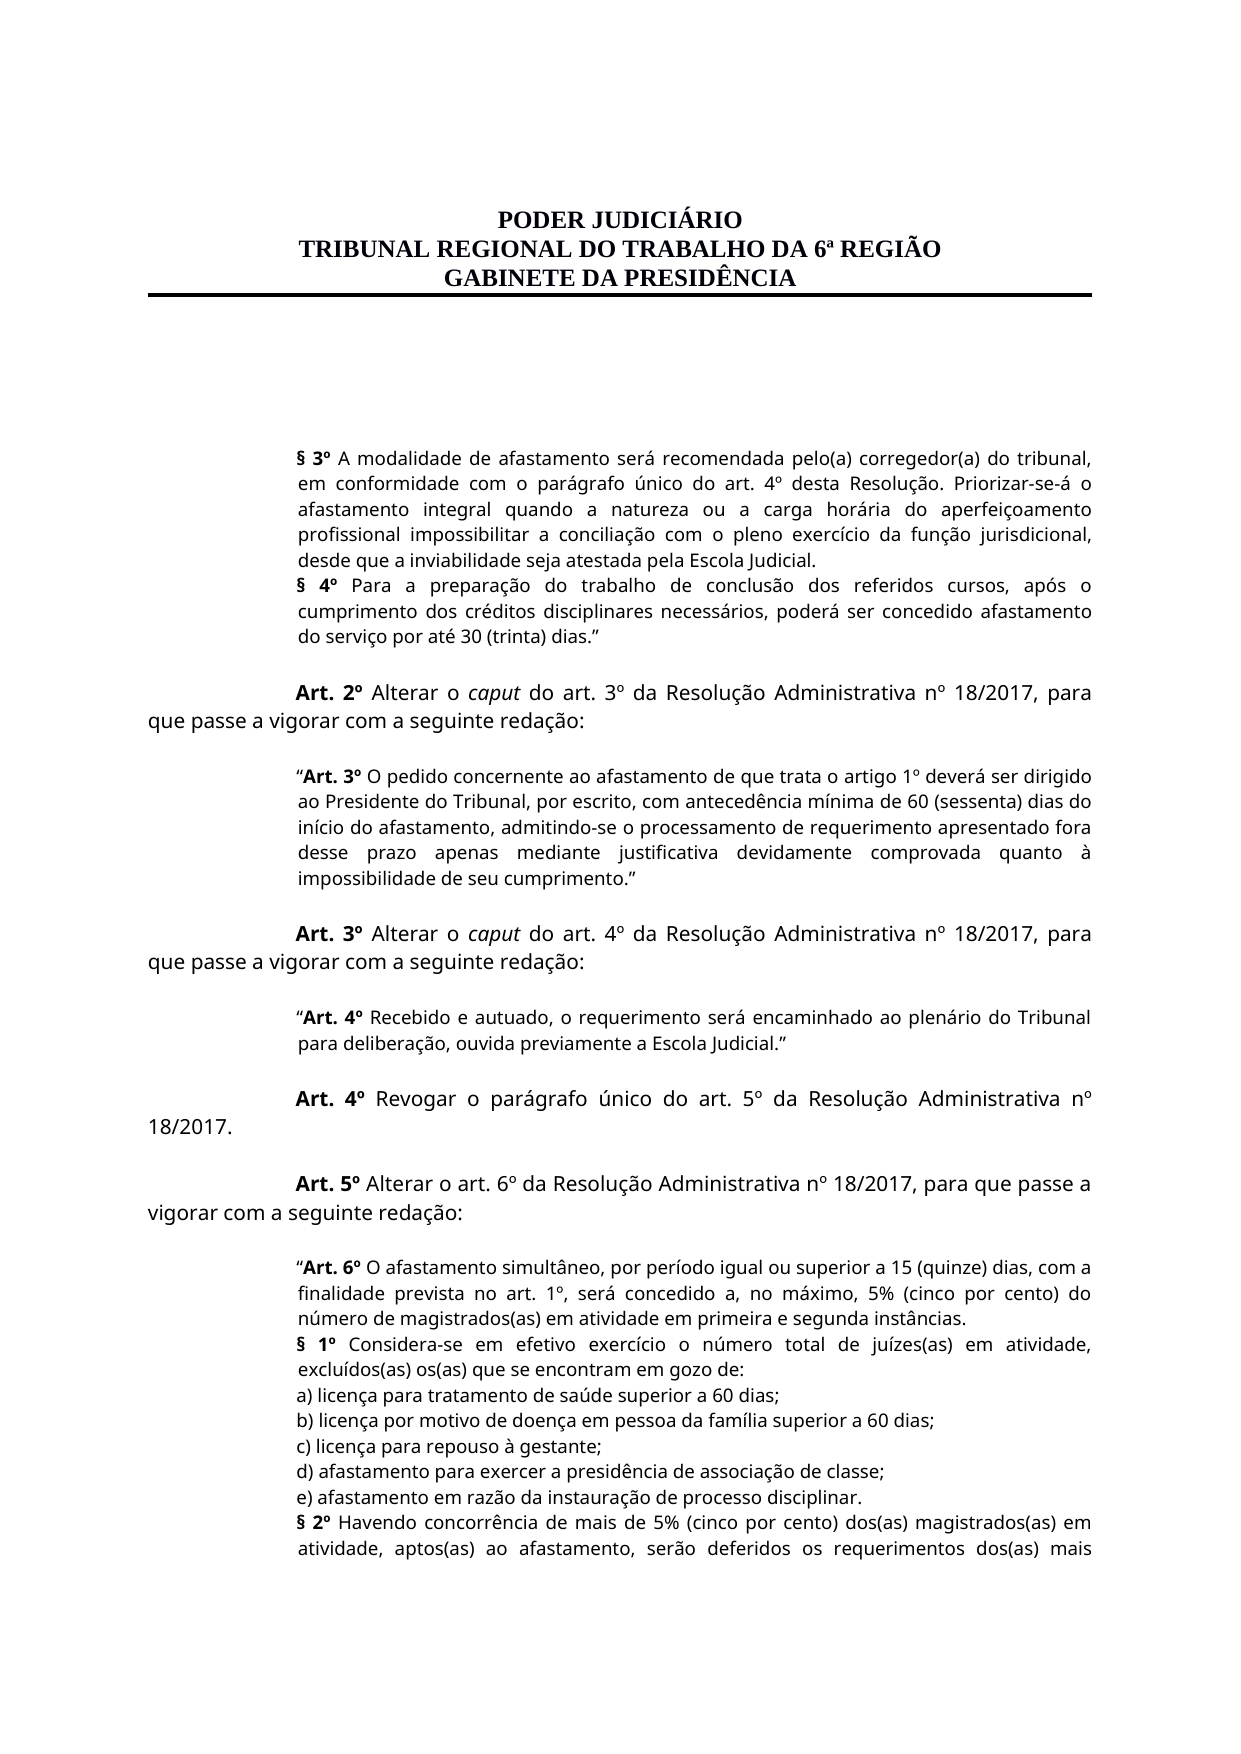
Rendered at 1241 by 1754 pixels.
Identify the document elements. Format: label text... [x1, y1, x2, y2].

text “Art. 3º O pedido concernente ao afastamento de que trata o artigo 1º deverá ser dirigido ao Presidente do Tribunal, por escrito, com antecedência mínima de 60 (sessenta) dias do início do afastamento, admitindo-se o processamento de requerimento apresentado fora desse prazo apenas mediante justificativa devidamente comprovada quanto à impossibilidade de seu cumprimento.” [296, 763, 1092, 891]
text “Art. 6º O afastamento simultâneo, por período igual ou superior a 15 (quinze) dias, com a finalidade prevista no art. 1º, será concedido a, no máximo, 5% (cinco por cento) do número de magistrados(as) em atividade em primeira e segunda instâncias. [296, 1254, 1092, 1331]
text Art. 3º Alterar o caput do art. 4º da Resolução Administrativa nº 18/2017, para que passe a vigorar com a seguinte redação: [148, 919, 1092, 976]
text Art. 2º Alterar o caput do art. 3º da Resolução Administrativa nº 18/2017, para que passe a vigorar com a seguinte redação: [148, 678, 1092, 734]
text § 1º Considera-se em efetivo exercício o número total de juízes(as) em atividade, excluídos(as) os(as) que se encontram em gozo de: [296, 1331, 1092, 1382]
text Art. 5º Alterar o art. 6º da Resolução Administrativa nº 18/2017, para que passe a vigorar com a seguinte redação: [148, 1169, 1092, 1226]
text a) licença para tratamento de saúde superior a 60 dias; [296, 1382, 1092, 1408]
text e) afastamento em razão da instauração de processo disciplinar. [296, 1484, 1092, 1510]
text § 3º A modalidade de afastamento será recomendada pelo(a) corregedor(a) do tribunal, em conformidade com o parágrafo único do art. 4º desta Resolução. Priorizar-se-á o afastamento integral quando a natureza ou a carga horária do aperfeiçoamento profissional impossibilitar a conciliação com o pleno exercício da função jurisdicional, desde que a inviabilidade seja atestada pela Escola Judicial. [296, 445, 1092, 573]
text Art. 4º Revogar o parágrafo único do art. 5º da Resolução Administrativa nº 18/2017. [148, 1084, 1092, 1141]
text d) afastamento para exercer a presidência de associação de classe; [296, 1459, 1092, 1484]
text “Art. 4º Recebido e autuado, o requerimento será encaminhado ao plenário do Tribunal para deliberação, ouvida previamente a Escola Judicial.” [296, 1004, 1092, 1055]
text c) licença para repouso à gestante; [296, 1433, 1092, 1459]
text § 4º Para a preparação do trabalho de conclusão dos referidos cursos, após o cumprimento dos créditos disciplinares necessários, poderá ser concedido afastamento do serviço por até 30 (trinta) dias.” [296, 573, 1092, 649]
text b) licença por motivo de doença em pessoa da família superior a 60 dias; [296, 1408, 1092, 1433]
text § 2º Havendo concorrência de mais de 5% (cinco por cento) dos(as) magistrados(as) em atividade, aptos(as) ao afastamento, serão deferidos os requerimentos dos(as) mais [296, 1510, 1092, 1561]
